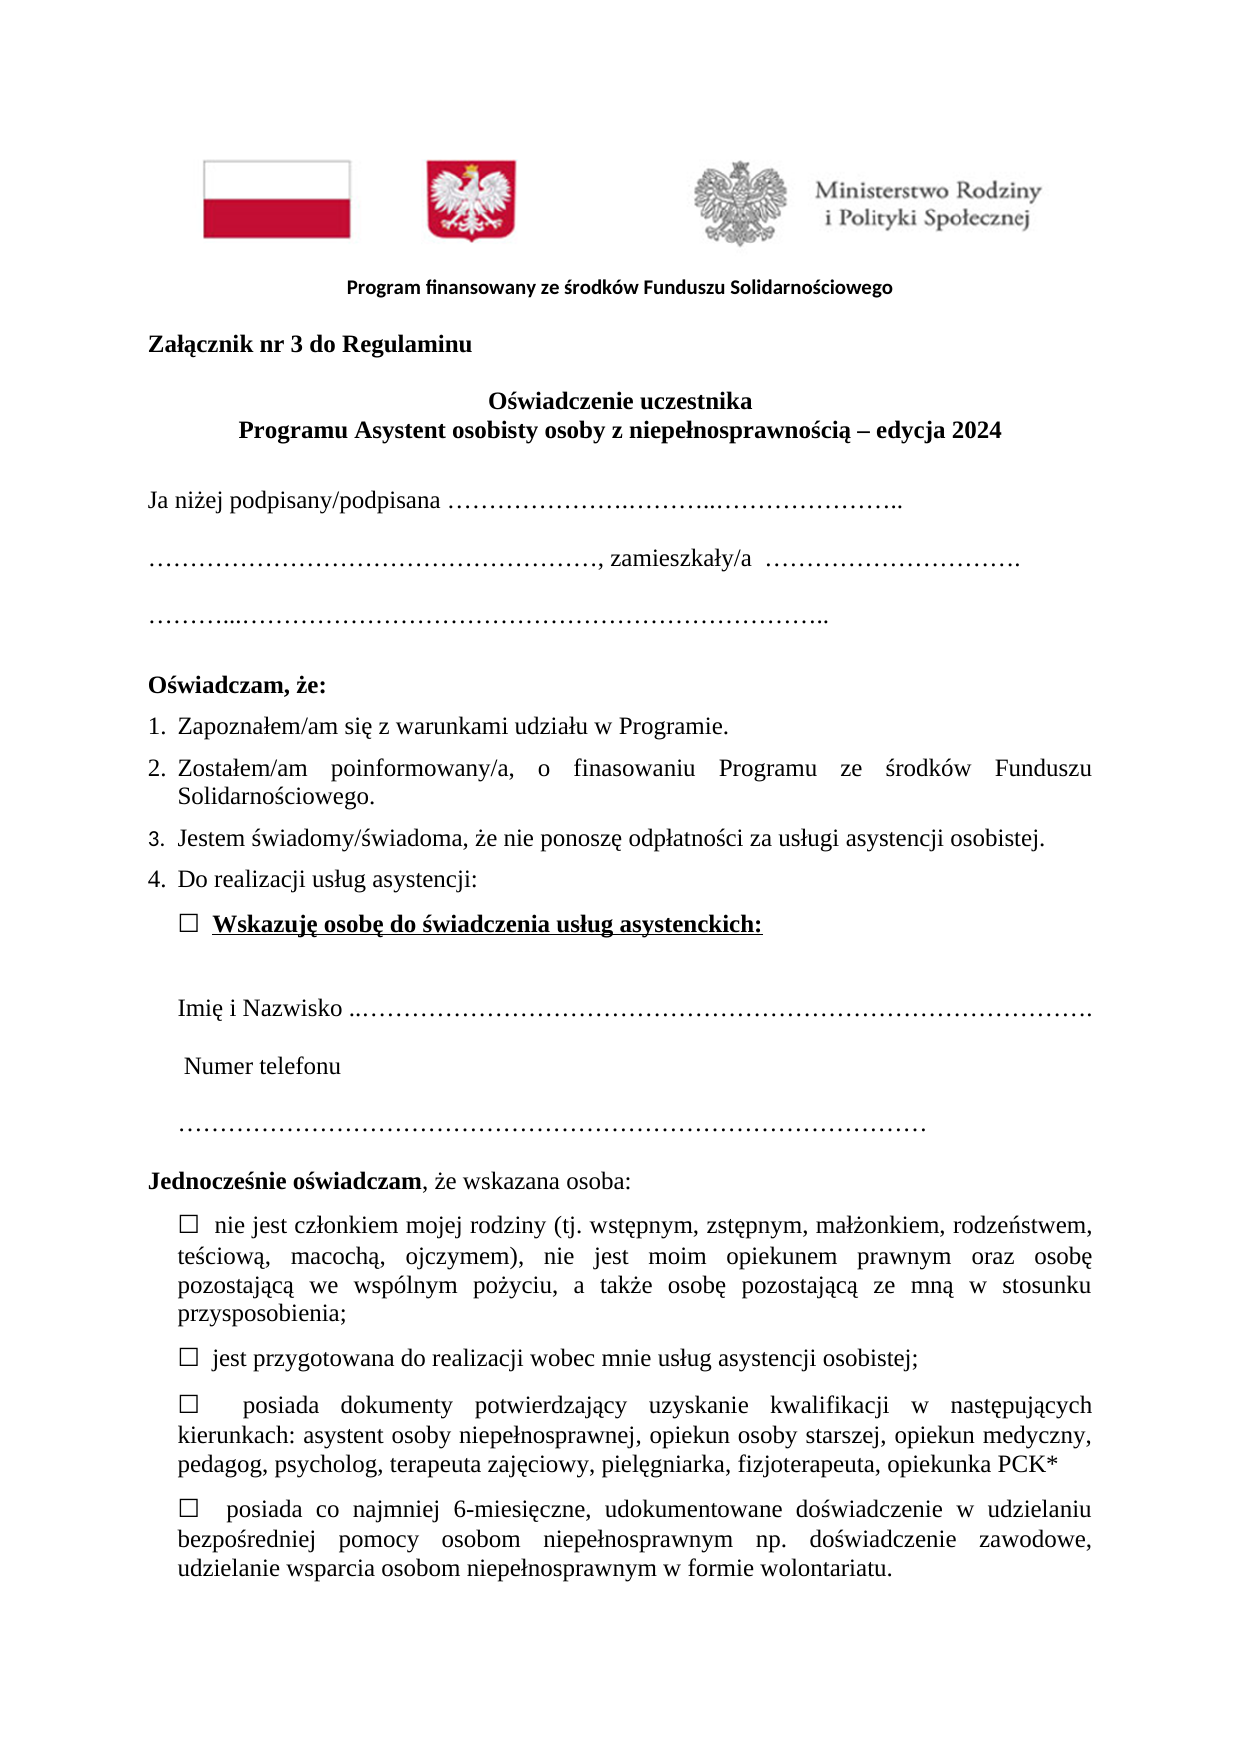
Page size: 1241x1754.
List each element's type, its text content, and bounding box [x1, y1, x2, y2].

text Oświadczam, że: [148, 670, 1093, 699]
text ☐ nie jest członkiem mojej rodziny (tj. wstępnym, zstępnym, małżonkiem, rodzeństwem, teściową, macochą, ojczymem), nie jest moim opiekunem prawnym oraz osobę pozostającą we wspólnym pożyciu, a także osobę pozostającą ze mną w stosunku przysposobienia; [177, 1207, 1093, 1327]
list Do realizacji usług asystencji: [148, 864, 1093, 893]
text Programu Asystent osobisty osoby z niepełnosprawnością – edycja 2024 [148, 415, 1093, 444]
list Zostałem/am poinformowany/a, o finasowaniu Programu ze środków Funduszu Solidarnościowego. [148, 753, 1093, 810]
text Program finansowany ze środków Funduszu Solidarnościowego [148, 274, 1093, 299]
text ☐ Wskazuję osobę do świadczenia usług asystenckich: [177, 905, 1093, 939]
text ☐ posiada dokumenty potwierdzający uzyskanie kwalifikacji w następujących kierunkach: asystent osoby niepełnosprawnej, opiekun osoby starszej, opiekun medyczny, pedagog, psycholog, terapeuta zajęciowy, pielęgniarka, fizjoterapeuta, opiekunka PCK* [177, 1386, 1093, 1478]
text Jednocześnie oświadczam, że wskazana osoba: [148, 1166, 1093, 1194]
text Oświadczenie uczestnika [148, 386, 1093, 415]
list Zapoznałem/am się z warunkami udziału w Programie. [148, 711, 1093, 740]
list Jestem świadomy/świadoma, że nie ponoszę odpłatności za usługi asystencji osobistej. [148, 823, 1093, 852]
text Imię i Nazwisko ..……………………………………………………………………………. [148, 993, 1093, 1022]
text ☐ posiada co najmniej 6-miesięczne, udokumentowane doświadczenie w udzielaniu bezpośredniej pomocy osobom niepełnosprawnym np. doświadczenie zawodowe, udzielanie wsparcia osobom niepełnosprawnym w formie wolontariatu. [177, 1490, 1093, 1582]
text Ja niżej podpisany/podpisana ………………….………..…………………..………………………………………………, zamieszkały/a ………………………….………...…………………………………………………………….. [148, 485, 1093, 629]
text ☐ jest przygotowana do realizacji wobec mnie usług asystencji osobistej; [177, 1340, 1093, 1374]
text Numer telefonu ……………………………………………………………………………… [177, 1051, 1093, 1137]
text Załącznik nr 3 do Regulaminu [148, 329, 1093, 358]
